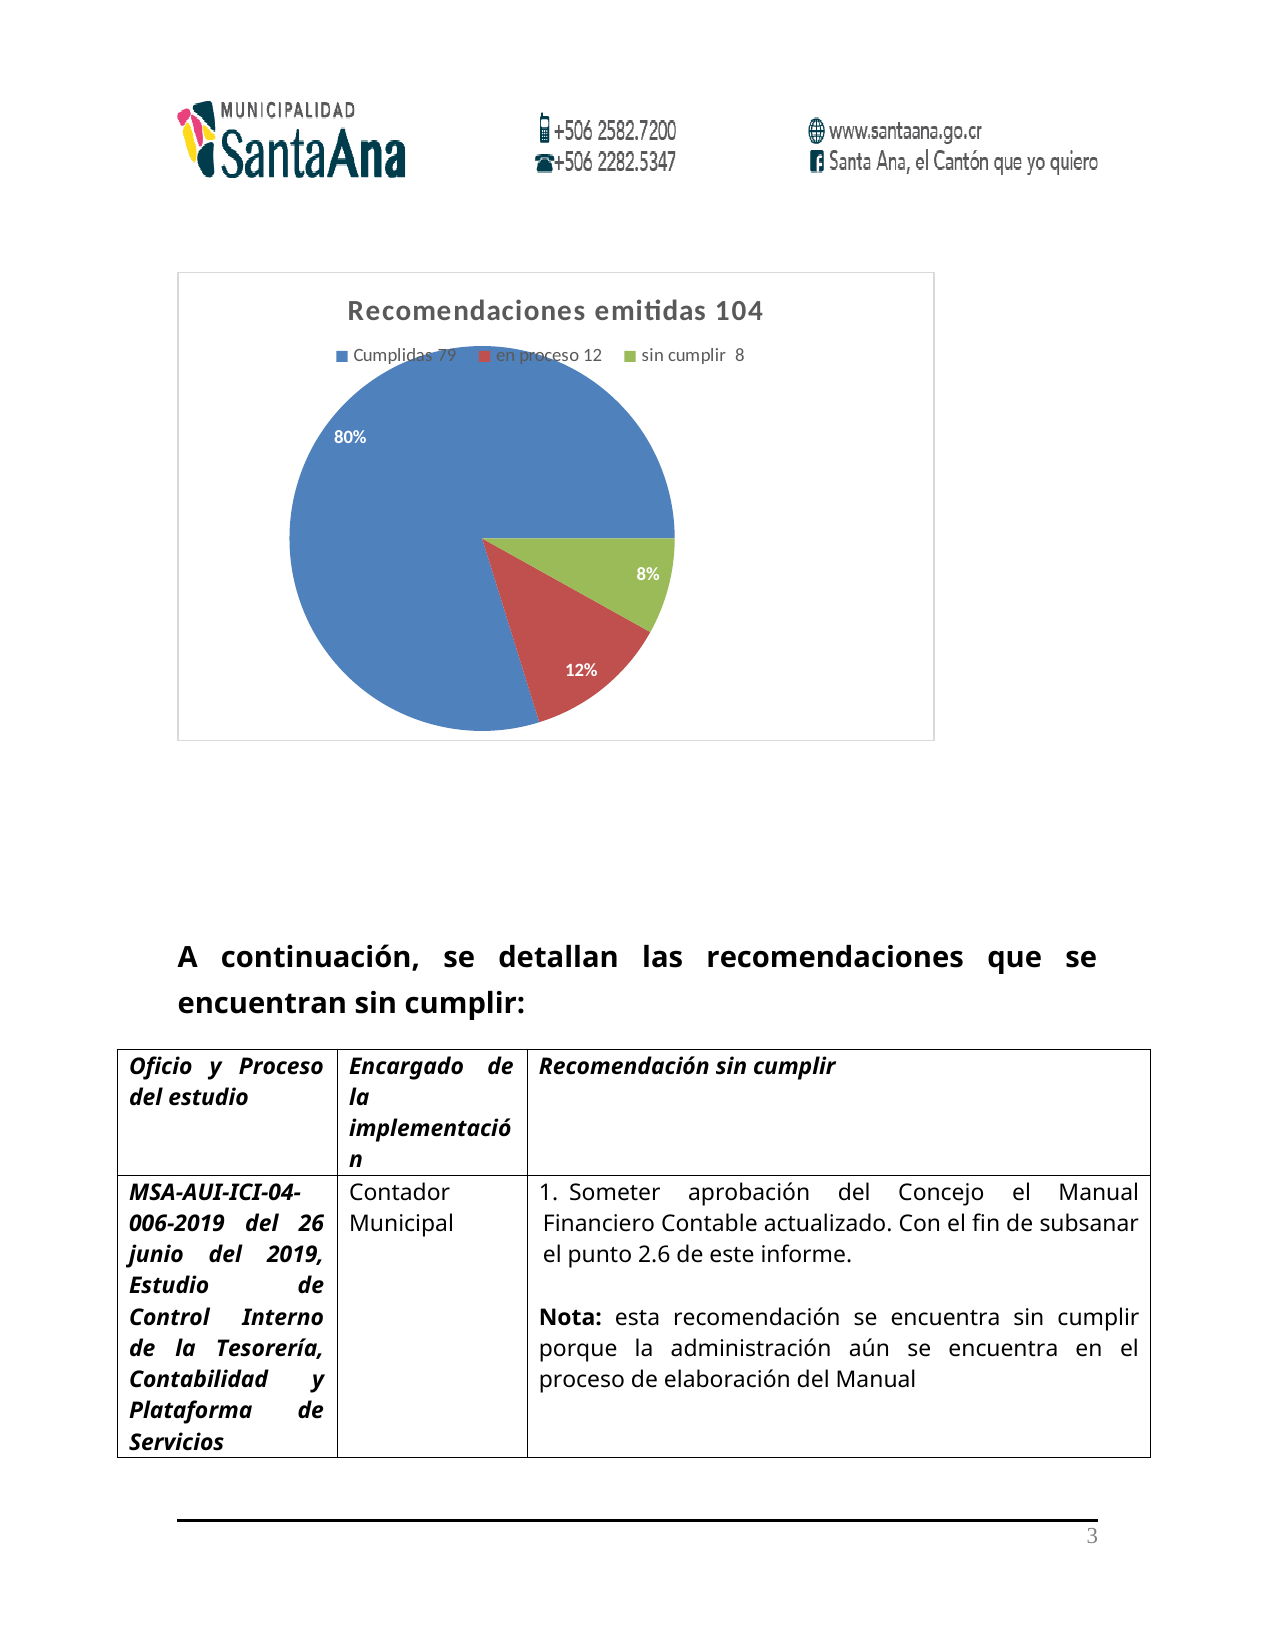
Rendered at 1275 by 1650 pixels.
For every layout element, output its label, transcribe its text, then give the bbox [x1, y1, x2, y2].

table_header Encargado de la implementación [338, 1050, 527, 1174]
text A continuación, se detallan las recomendaciones que se encuentran sin cumplir: [177, 936, 1098, 1022]
table_cell MSA-AUI-ICI-04-006-2019 del 26 junio del 2019, Estudio de Control Interno de la Tesorería, Contabilidad y Plataforma de Servicios [118, 1176, 337, 1457]
table_cell Someter aprobación del Concejo el Manual Financiero Contable actualizado. Con el fin de subsanar el punto 2.6 de este informe. Nota: esta recomendación se encuentra sin cumplir porque la administración aún se encuentra en el proceso de elaboración del Manual [528, 1176, 1150, 1457]
table_cell Contador Municipal [338, 1176, 527, 1457]
table_header Oficio y Proceso del estudio [118, 1050, 337, 1174]
table_header Recomendación sin cumplir [528, 1050, 1150, 1174]
